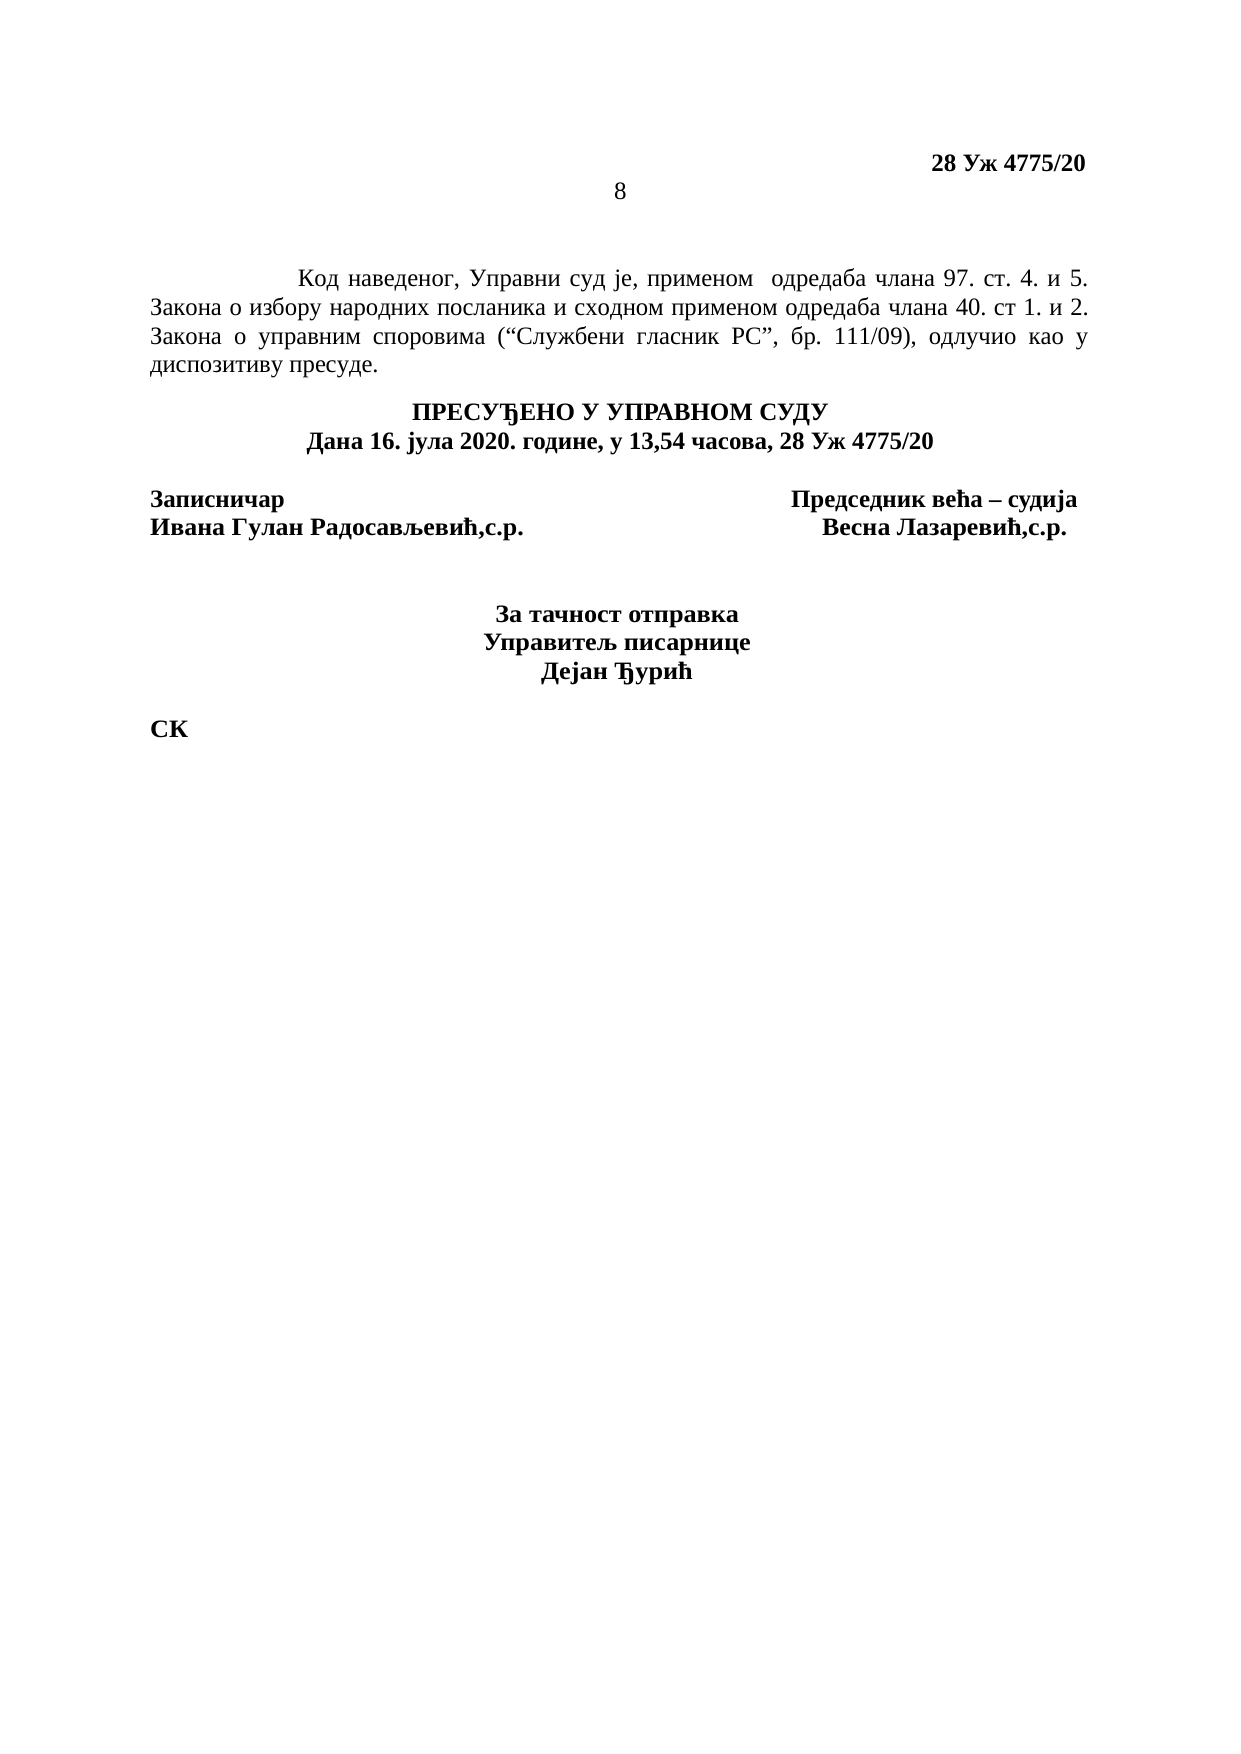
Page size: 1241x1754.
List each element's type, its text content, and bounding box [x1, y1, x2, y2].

text Ивана Гулан Радосављевић,с.р. Весна Лазаревић,с.р. [150, 512, 1090, 541]
text СК [150, 714, 1090, 742]
text За тачност отправка [150, 599, 1090, 627]
text ПРЕСУЂЕНО У УПРАВНОМ СУДУ [150, 397, 1090, 426]
text Управитељ писарнице [150, 627, 1090, 656]
text Дана 16. јула 2020. године, у 13,54 часова, 28 Уж 4775/20 [150, 426, 1090, 455]
text Код наведеног, Управни суд је, применом одредаба члана 97. ст. 4. и 5. Закона о избору народних посланика и сходном применом одредаба члана 40. ст 1. и 2. Закона о управним споровима (“Службени гласник РС”, бр. 111/09), одлучио као у диспозитиву пресуде. [150, 263, 1090, 378]
text Записничар Председник већа – судија [150, 484, 1090, 512]
text Дејан Ђурић [150, 656, 1090, 685]
